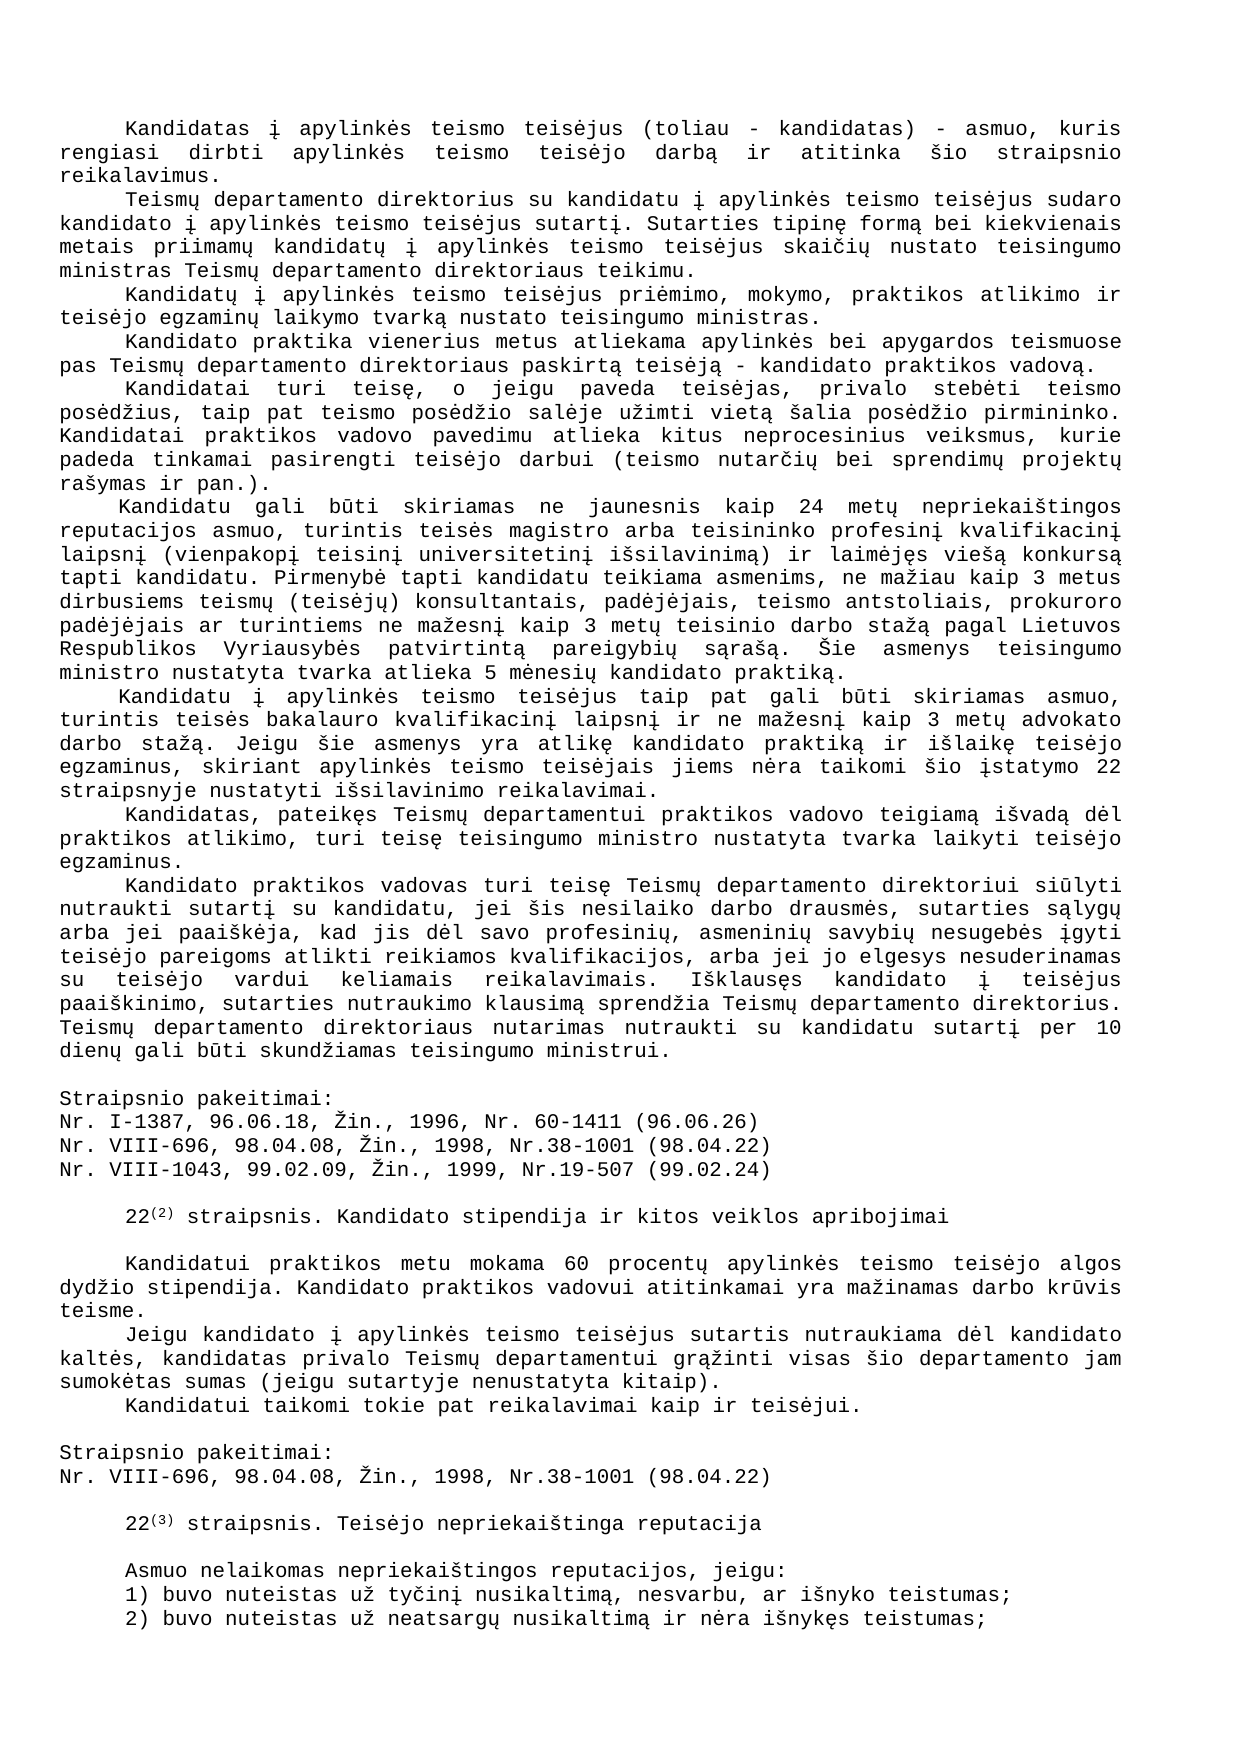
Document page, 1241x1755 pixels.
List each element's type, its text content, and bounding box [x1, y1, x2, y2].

text 1) buvo nuteistas už tyčinį nusikaltimą, nesvarbu, ar išnyko teistumas; [59, 1584, 1122, 1608]
text Straipsnio pakeitimai: [59, 1442, 1122, 1466]
text Nr. VIII-696, 98.04.08, Žin., 1998, Nr.38-1001 (98.04.22) [59, 1466, 1122, 1489]
text 22(3) straipsnis. Teisėjo nepriekaištinga reputacija [59, 1513, 1122, 1537]
text Kandidatas, pateikęs Teismų departamentui praktikos vadovo teigiamą išvadą dėl praktikos atlikimo, turi teisę teisingumo ministro nustatyta tvarka laikyti teisėjo egzaminus. [59, 804, 1122, 875]
text Teismų departamento direktorius su kandidatu į apylinkės teismo teisėjus sudaro kandidato į apylinkės teismo teisėjus sutartį. Sutarties tipinę formą bei kiekvienais metais priimamų kandidatų į apylinkės teismo teisėjus skaičių nustato teisingumo ministras Teismų departamento direktoriaus teikimu. [59, 189, 1122, 284]
text Kandidatas į apylinkės teismo teisėjus (toliau - kandidatas) - asmuo, kuris rengiasi dirbti apylinkės teismo teisėjo darbą ir atitinka šio straipsnio reikalavimus. [59, 118, 1122, 189]
text Kandidato praktikos vadovas turi teisę Teismų departamento direktoriui siūlyti nutraukti sutartį su kandidatu, jei šis nesilaiko darbo drausmės, sutarties sąlygų arba jei paaiškėja, kad jis dėl savo profesinių, asmeninių savybių nesugebės įgyti teisėjo pareigoms atlikti reikiamos kvalifikacijos, arba jei jo elgesys nesuderinamas su teisėjo vardui keliamais reikalavimais. Išklausęs kandidato į teisėjus paaiškinimo, sutarties nutraukimo klausimą sprendžia Teismų departamento direktorius. Teismų departamento direktoriaus nutarimas nutraukti su kandidatu sutartį per 10 dienų gali būti skundžiamas teisingumo ministrui. [59, 875, 1122, 1064]
text Jeigu kandidato į apylinkės teismo teisėjus sutartis nutraukiama dėl kandidato kaltės, kandidatas privalo Teismų departamentui grąžinti visas šio departamento jam sumokėtas sumas (jeigu sutartyje nenustatyta kitaip). [59, 1324, 1122, 1395]
text Nr. I-1387, 96.06.18, Žin., 1996, Nr. 60-1411 (96.06.26) [59, 1111, 1122, 1135]
text 22(2) straipsnis. Kandidato stipendija ir kitos veiklos apribojimai [59, 1206, 1122, 1229]
text Kandidatai turi teisę, o jeigu paveda teisėjas, privalo stebėti teismo posėdžius, taip pat teismo posėdžio salėje užimti vietą šalia posėdžio pirmininko. Kandidatai praktikos vadovo pavedimu atlieka kitus neprocesinius veiksmus, kurie padeda tinkamai pasirengti teisėjo darbui (teismo nutarčių bei sprendimų projektų rašymas ir pan.). [59, 378, 1122, 496]
text Kandidato praktika vienerius metus atliekama apylinkės bei apygardos teismuose pas Teismų departamento direktoriaus paskirtą teisėją - kandidato praktikos vadovą. [59, 331, 1122, 378]
text Nr. VIII-1043, 99.02.09, Žin., 1999, Nr.19-507 (99.02.24) [59, 1158, 1122, 1182]
text Asmuo nelaikomas nepriekaištingos reputacijos, jeigu: [59, 1561, 1122, 1584]
text Kandidatu į apylinkės teismo teisėjus taip pat gali būti skiriamas asmuo, turintis teisės bakalauro kvalifikacinį laipsnį ir ne mažesnį kaip 3 metų advokato darbo stažą. Jeigu šie asmenys yra atlikę kandidato praktiką ir išlaikę teisėjo egzaminus, skiriant apylinkės teismo teisėjais jiems nėra taikomi šio įstatymo 22 straipsnyje nustatyti išsilavinimo reikalavimai. [59, 686, 1122, 804]
text Kandidatu gali būti skiriamas ne jaunesnis kaip 24 metų nepriekaištingos reputacijos asmuo, turintis teisės magistro arba teisininko profesinį kvalifikacinį laipsnį (vienpakopį teisinį universitetinį išsilavinimą) ir laimėjęs viešą konkursą tapti kandidatu. Pirmenybė tapti kandidatu teikiama asmenims, ne mažiau kaip 3 metus dirbusiems teismų (teisėjų) konsultantais, padėjėjais, teismo antstoliais, prokuroro padėjėjais ar turintiems ne mažesnį kaip 3 metų teisinio darbo stažą pagal Lietuvos Respublikos Vyriausybės patvirtintą pareigybių sąrašą. Šie asmenys teisingumo ministro nustatyta tvarka atlieka 5 mėnesių kandidato praktiką. [59, 496, 1122, 686]
text Kandidatui taikomi tokie pat reikalavimai kaip ir teisėjui. [59, 1395, 1122, 1419]
text Straipsnio pakeitimai: [59, 1088, 1122, 1111]
text Kandidatų į apylinkės teismo teisėjus priėmimo, mokymo, praktikos atlikimo ir teisėjo egzaminų laikymo tvarką nustato teisingumo ministras. [59, 284, 1122, 331]
text Nr. VIII-696, 98.04.08, Žin., 1998, Nr.38-1001 (98.04.22) [59, 1135, 1122, 1158]
text 2) buvo nuteistas už neatsargų nusikaltimą ir nėra išnykęs teistumas; [59, 1608, 1122, 1631]
text Kandidatui praktikos metu mokama 60 procentų apylinkės teismo teisėjo algos dydžio stipendija. Kandidato praktikos vadovui atitinkamai yra mažinamas darbo krūvis teisme. [59, 1253, 1122, 1324]
